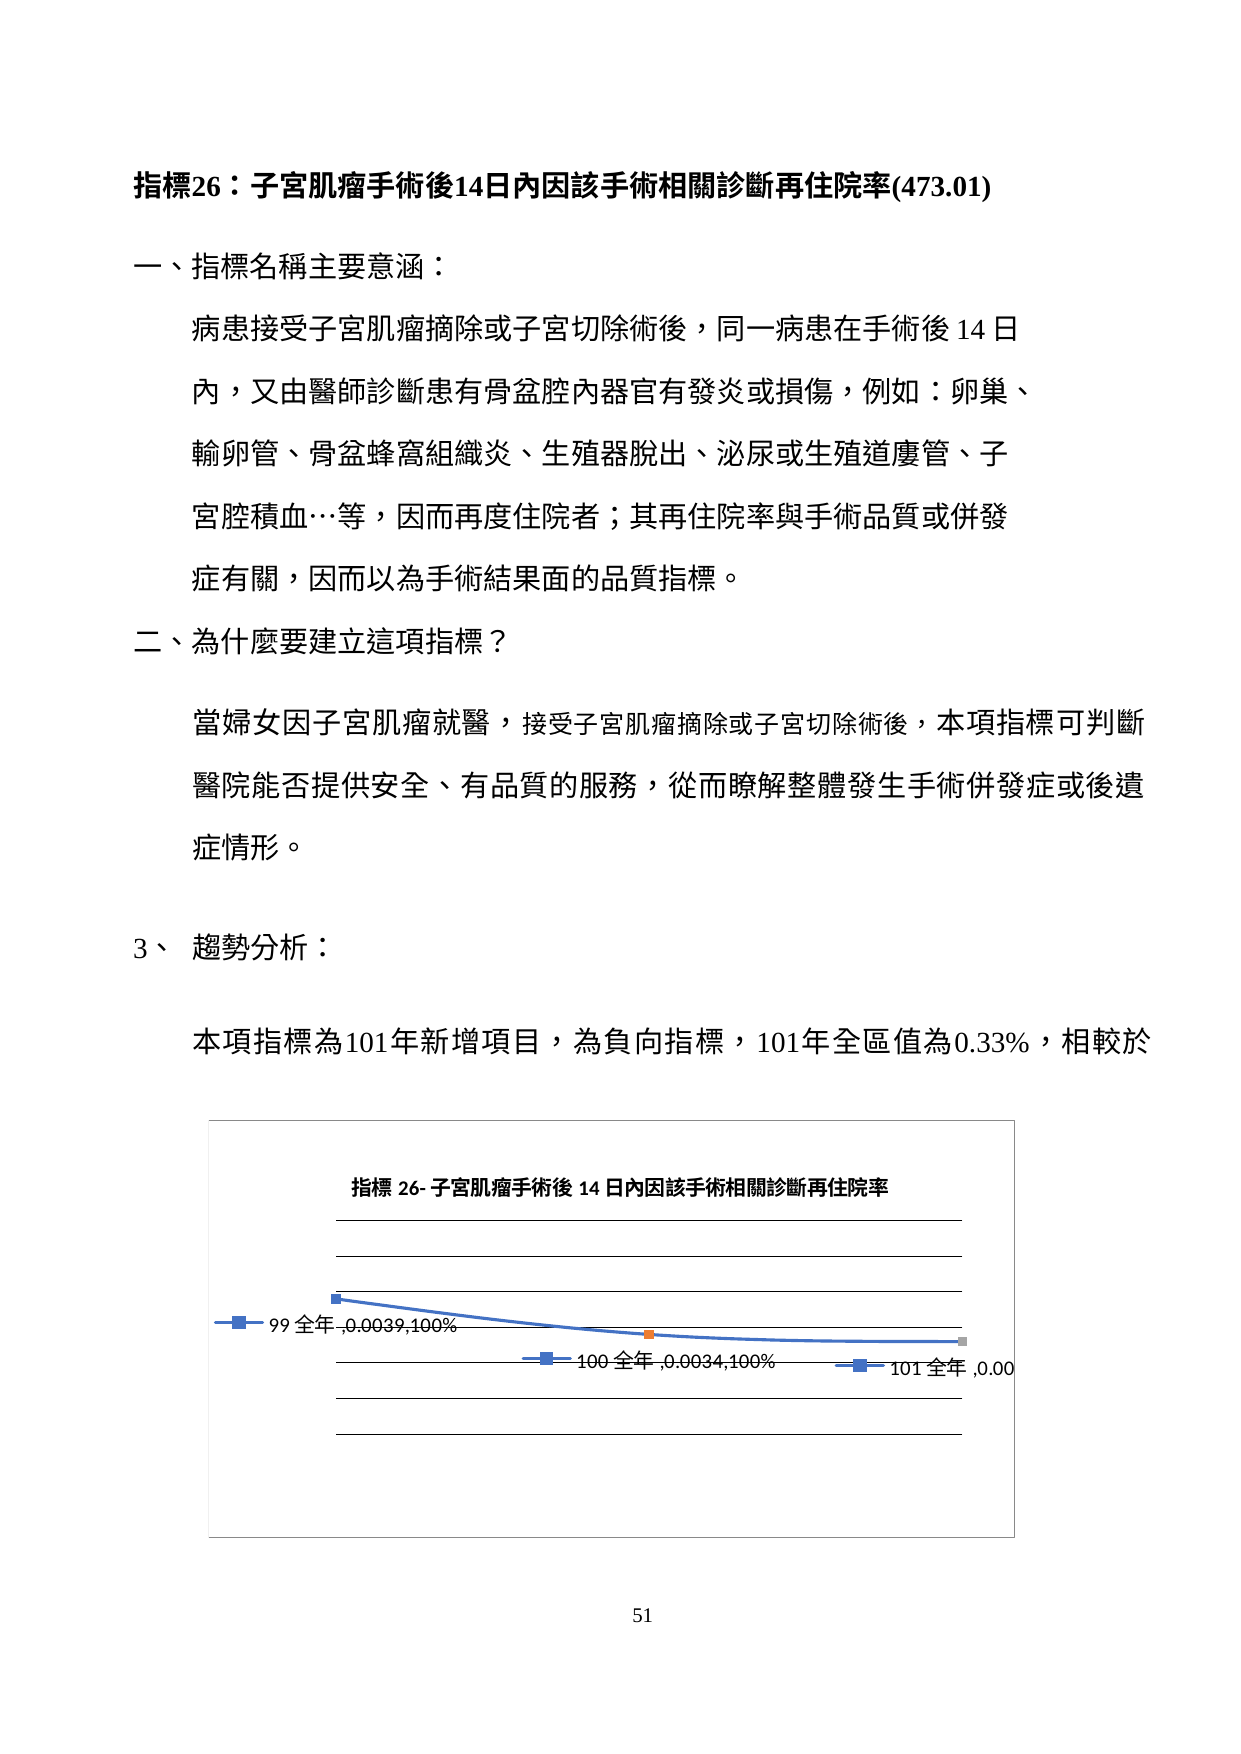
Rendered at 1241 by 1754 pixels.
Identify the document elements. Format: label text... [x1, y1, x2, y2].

subtitle 當婦女因子宮肌瘤就醫，接受子宮肌瘤摘除或子宮切除術後，本項指標可判斷醫院能否提供安全、有品質的服務，從而瞭解整體發生手術併發症或後遺症情形。 [192, 679, 1145, 867]
list 趨勢分析： [133, 904, 1145, 967]
subtitle 一、指標名稱主要意涵： [133, 223, 1145, 285]
subtitle 二、為什麼要建立這項指標？ [133, 598, 1145, 660]
subtitle 本項指標為101年新增項目，為負向指標，101年全區值為0.33%，相較於 [192, 998, 1152, 1060]
subtitle 病患接受子宮肌瘤摘除或子宮切除術後，同一病患在手術後14日內，又由醫師診斷患有骨盆腔內器官有發炎或損傷，例如：卵巢、輸卵管、骨盆蜂窩組織炎、生殖器脫出、泌尿或生殖道廔管、子宮腔積血…等，因而再度住院者；其再住院率與手術品質或併發症有關，因而以為手術結果面的品質指標。 [192, 285, 1034, 598]
subtitle 指標26：子宮肌瘤手術後14日內因該手術相關診斷再住院率(473.01) [133, 142, 1145, 204]
